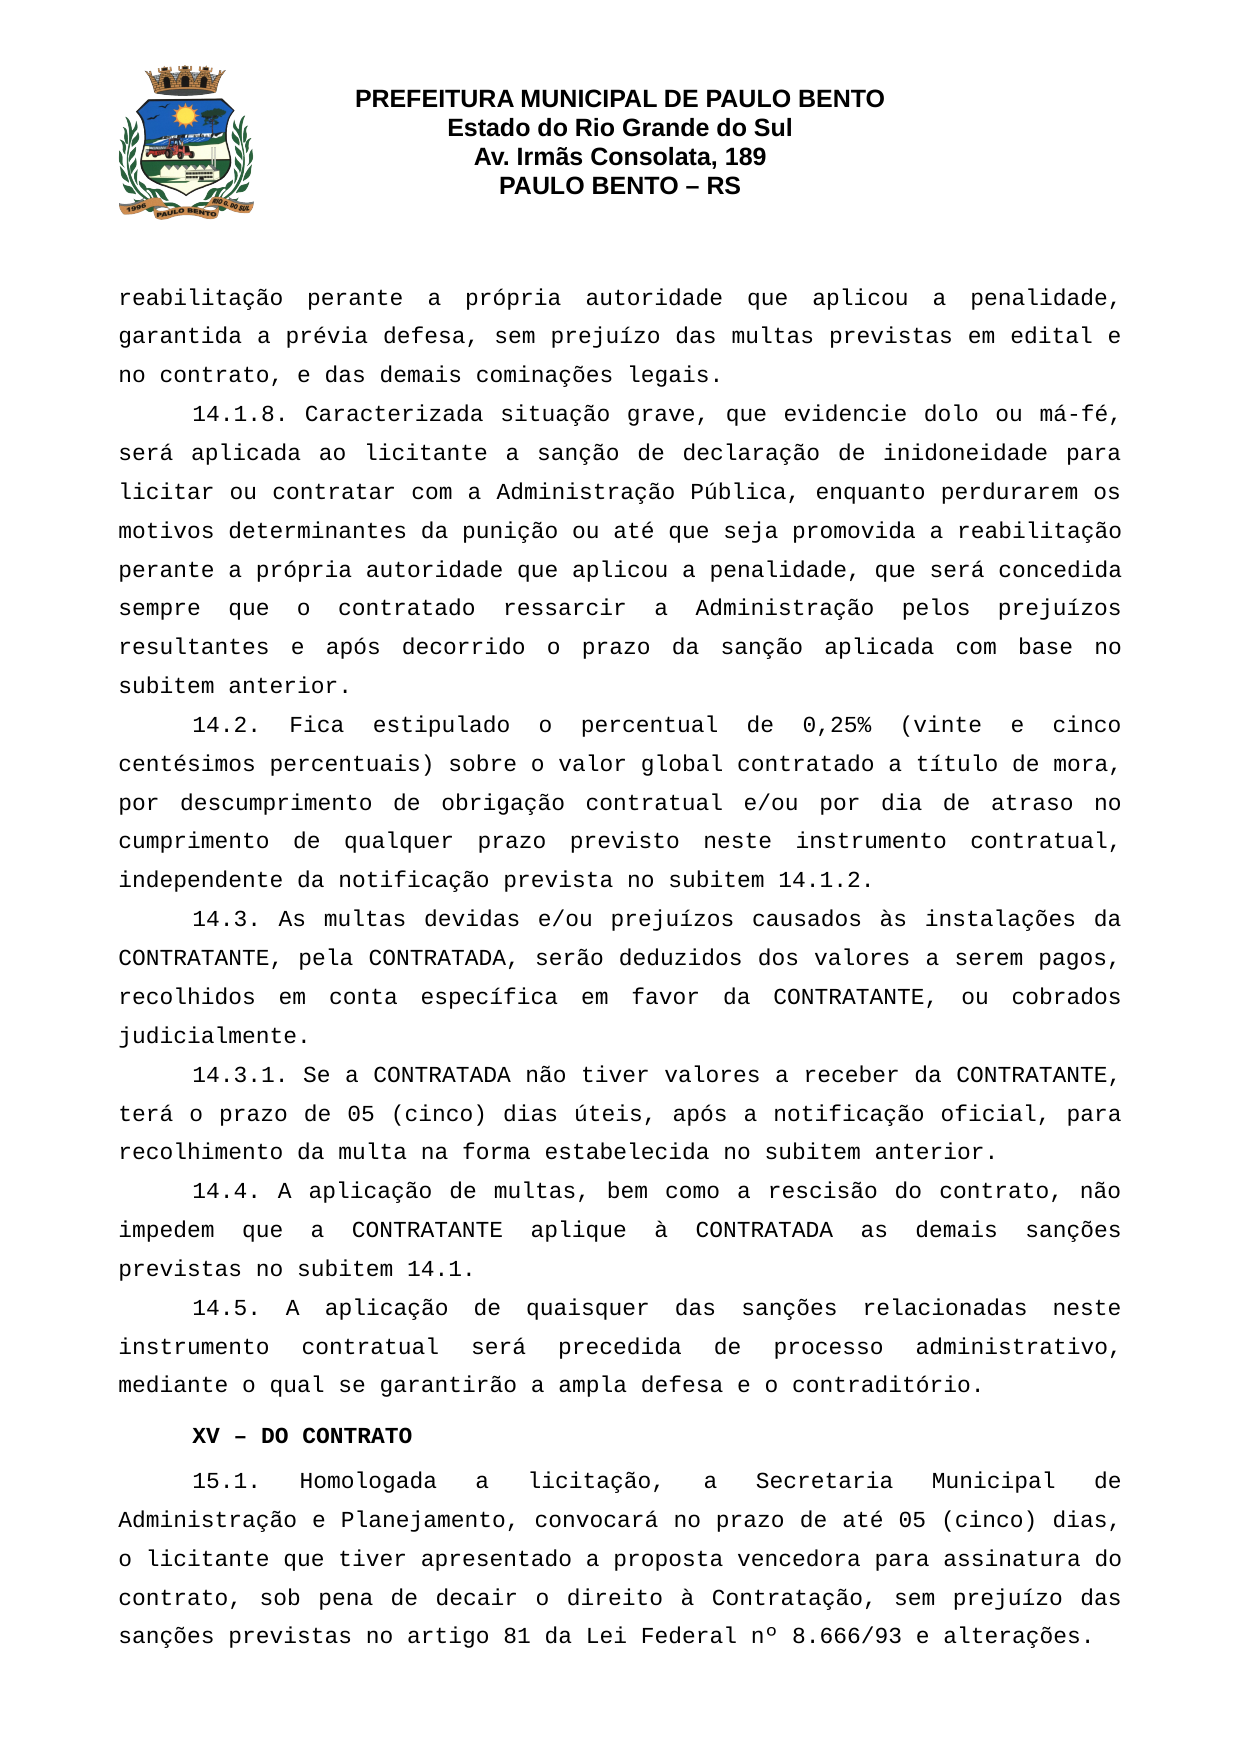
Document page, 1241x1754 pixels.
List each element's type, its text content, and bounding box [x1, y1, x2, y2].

text 14.2. Fica estipulado o percentual de 0,25% (vinte e cinco centésimos percentuais) sobre o valor global contratado a título de mora, por descumprimento de obrigação contratual e/ou por dia de atraso no cumprimento de qualquer prazo previsto neste instrumento contratual, independente da notificação prevista no subitem 14.1.2. [118, 713, 1122, 895]
text 14.3.1. Se a CONTRATADA não tiver valores a receber da CONTRATANTE, terá o prazo de 05 (cinco) dias úteis, após a notificação oficial, para recolhimento da multa na forma estabelecida no subitem anterior. [118, 1063, 1122, 1167]
text 14.5. A aplicação de quaisquer das sanções relacionadas neste instrumento contratual será precedida de processo administrativo, mediante o qual se garantirão a ampla defesa e o contraditório. [118, 1296, 1122, 1400]
text 14.4. A aplicação de multas, bem como a rescisão do contrato, não impedem que a CONTRATANTE aplique à CONTRATADA as demais sanções previstas no subitem 14.1. [118, 1179, 1122, 1283]
picture [118, 65, 254, 220]
text reabilitação perante a própria autoridade que aplicou a penalidade, garantida a prévia defesa, sem prejuízo das multas previstas em edital e no contrato, e das demais cominações legais. [118, 286, 1122, 389]
text XV – DO CONTRATO [118, 1424, 1122, 1450]
text 14.1.8. Caracterizada situação grave, que evidencie dolo ou má-fé, será aplicada ao licitante a sanção de declaração de inidoneidade para licitar ou contratar com a Administração Pública, enquanto perdurarem os motivos determinantes da punição ou até que seja promovida a reabilitação perante a própria autoridade que aplicou a penalidade, que será concedida sempre que o contratado ressarcir a Administração pelos prejuízos resultantes e após decorrido o prazo da sanção aplicada com base no subitem anterior. [118, 402, 1122, 700]
text 15.1. Homologada a licitação, a Secretaria Municipal de Administração e Planejamento, convocará no prazo de até 05 (cinco) dias, o licitante que tiver apresentado a proposta vencedora para assinatura do contrato, sob pena de decair o direito à Contratação, sem prejuízo das sanções previstas no artigo 81 da Lei Federal nº 8.666/93 e alterações. [118, 1469, 1122, 1651]
text 14.3. As multas devidas e/ou prejuízos causados às instalações da CONTRATANTE, pela CONTRATADA, serão deduzidos dos valores a serem pagos, recolhidos em conta específica em favor da CONTRATANTE, ou cobrados judicialmente. [118, 908, 1122, 1050]
